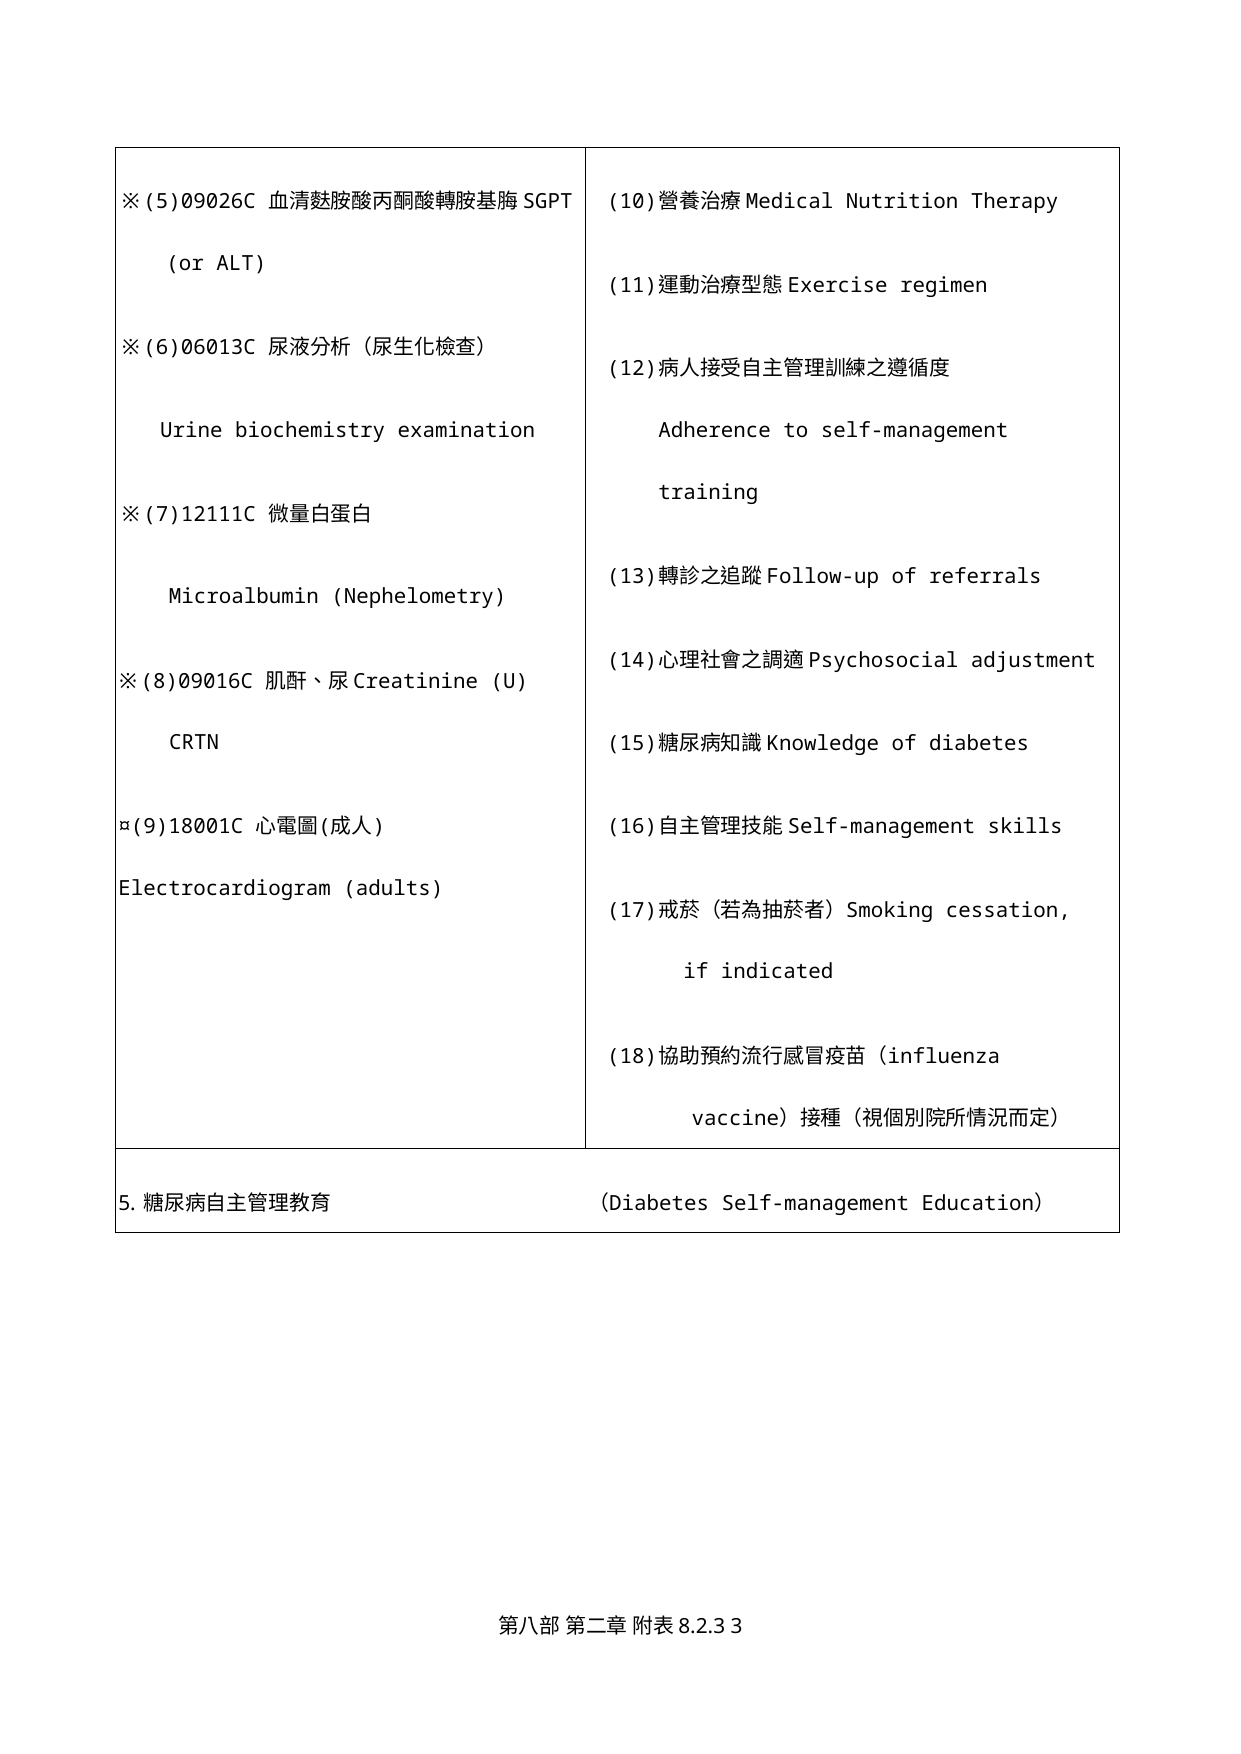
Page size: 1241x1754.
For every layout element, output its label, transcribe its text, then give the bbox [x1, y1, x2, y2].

table_cell 短期與長期目標Short- and long-term goals 藥物Medications 血糖Glycemia 低血糖之頻率／嚴重度Frequency/severity of hypoglycemia 血糖自我管理結果SMBG results 併發症Complications 血脂異常之控制Control of dyslipidemia 血壓Blood pressure 體重Weight 營養治療Medical Nutrition Therapy 運動治療型態Exercise regimen 病人接受自主管理訓練之遵循度 Adherence to self-management training 轉診之追蹤Follow-up of referrals 心理社會之調適Psychosocial adjustment 糖尿病知識Knowledge of diabetes 自主管理技能Self-management skills 戒菸（若為抽菸者）Smoking cessation, if indicated 協助預約流行感冒疫苗（influenza vaccine）接種（視個別院所情況而定） [586, 148, 1119, 1148]
table_cell ※(5)09026C 血清麩胺酸丙酮酸轉胺基脢SGPT (or ALT) ※(6)06013C 尿液分析（尿生化檢查） Urine biochemistry examination ※(7)12111C 微量白蛋白 Microalbumin (Nephelometry) ※(8)09016C 肌酐、尿Creatinine (U) CRTN ¤(9)18001C 心電圖(成人) Electrocardiogram (adults) [116, 148, 585, 1148]
table_cell 糖尿病自主管理教育 [116, 1149, 585, 1232]
table_cell （Diabetes Self-management Education） [585, 1149, 1119, 1232]
